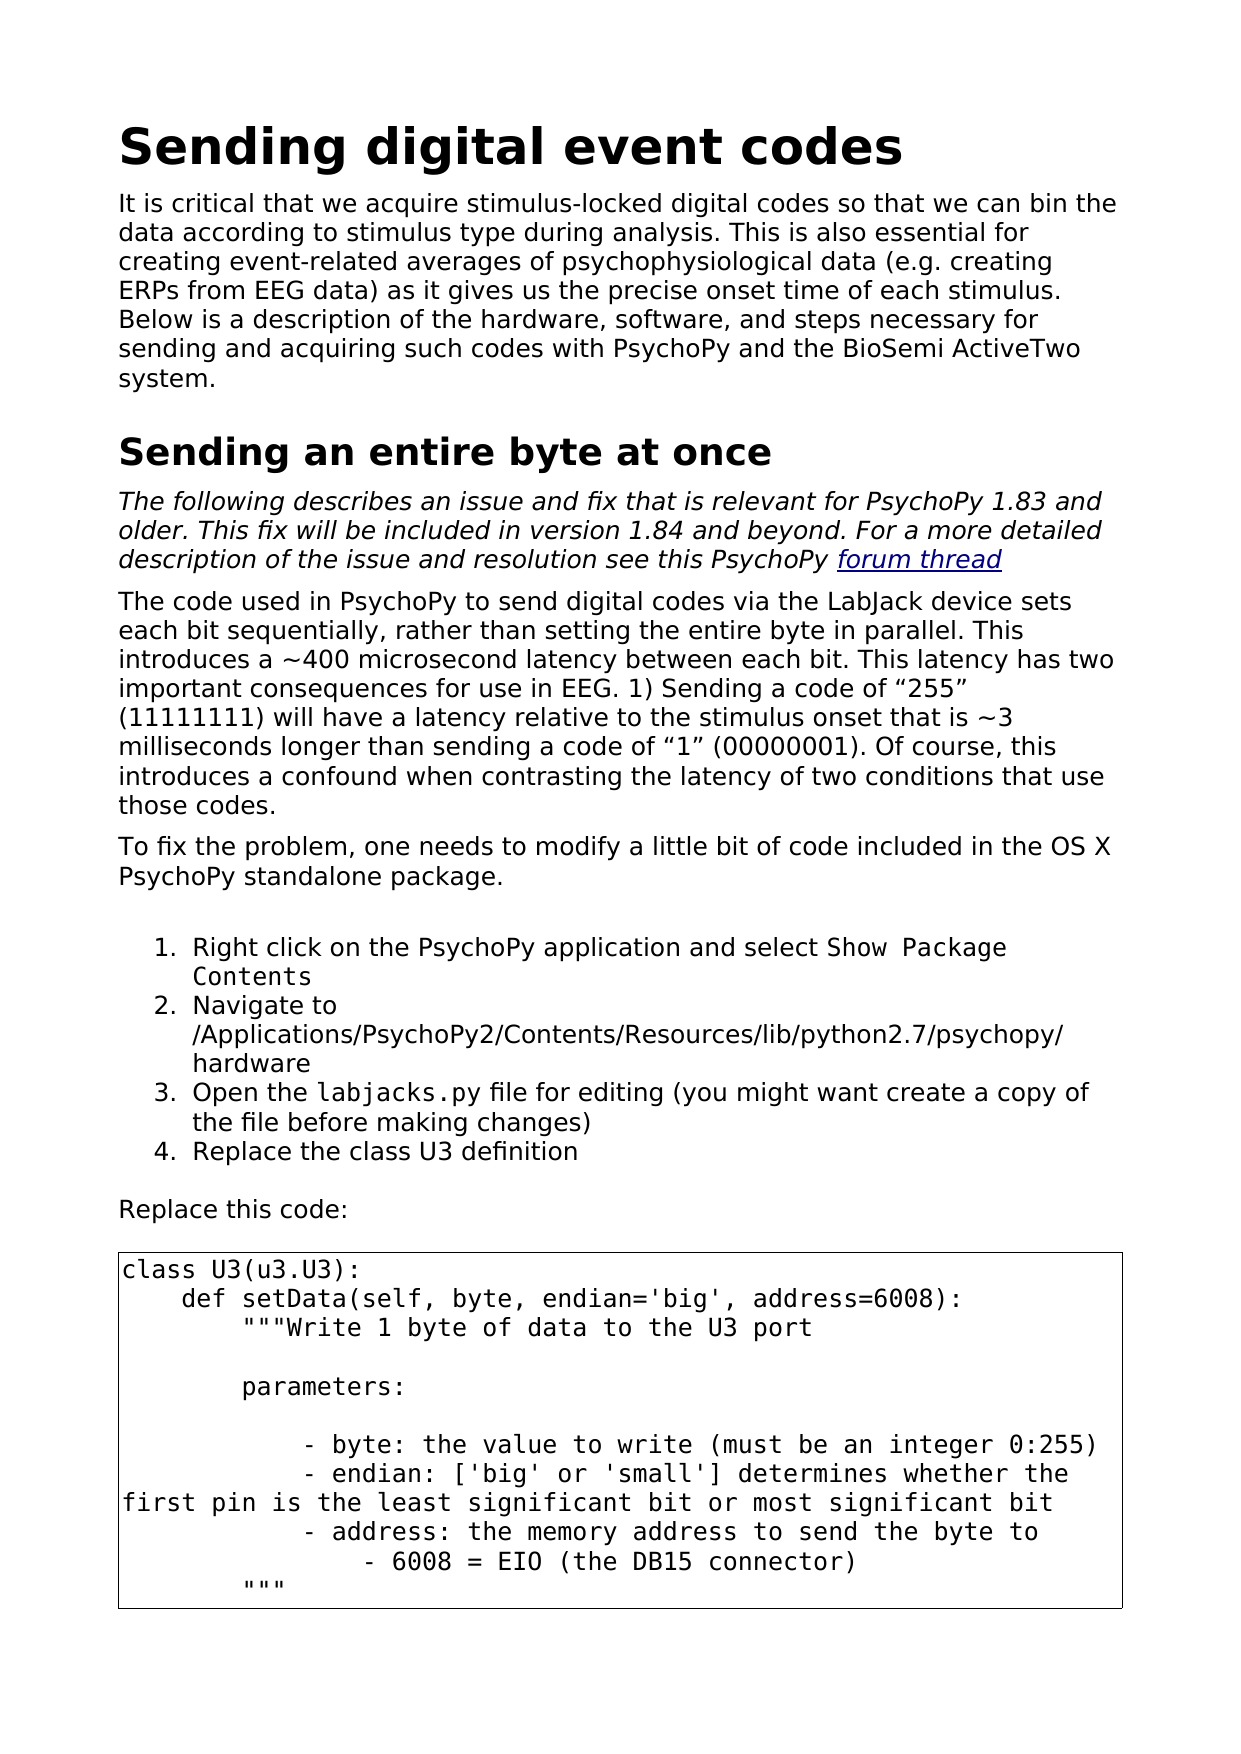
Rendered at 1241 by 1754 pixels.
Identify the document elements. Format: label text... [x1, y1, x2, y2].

list Replace the class U3 definition [177, 1137, 1122, 1166]
subtitle Sending an entire byte at once [118, 431, 1122, 474]
text Replace this code: [118, 1196, 1122, 1225]
text The code used in PsychoPy to send digital codes via the LabJack device sets each bit sequentially, rather than setting the entire byte in parallel. This introduces a ~400 microsecond latency between each bit. This latency has two important consequences for use in EEG. 1) Sending a code of “255” (11111111) will have a latency relative to the stimulus onset that is ~3 milliseconds longer than sending a code of “1” (00000001). Of course, this introduces a confound when contrasting the latency of two conditions that use those codes. [118, 587, 1122, 820]
subtitle Sending digital event codes [118, 118, 1122, 176]
text To fix the problem, one needs to modify a little bit of code included in the OS X PsychoPy standalone package. [118, 832, 1122, 891]
list Right click on the PsychoPy application and select Show Package Contents [177, 933, 1122, 991]
text The following describes an issue and fix that is relevant for PsychoPy 1.83 and older. This fix will be included in version 1.84 and beyond. For a more detailed description of the issue and resolution see this PsychoPy forum thread [118, 487, 1122, 574]
list Navigate to /Applications/PsychoPy2/Contents/Resources/lib/python2.7/psychopy/hardware [177, 991, 1122, 1079]
text It is critical that we acquire stimulus-locked digital codes so that we can bin the data according to stimulus type during analysis. This is also essential for creating event-related averages of psychophysiological data (e.g. creating ERPs from EEG data) as it gives us the precise onset time of each stimulus. Below is a description of the hardware, software, and steps necessary for sending and acquiring such codes with PsychoPy and the BioSemi ActiveTwo system. [118, 189, 1122, 393]
list Open the labjacks.py file for editing (you might want create a copy of the file before making changes) [177, 1079, 1122, 1137]
table_header class U3(u3.U3): def setData(self, byte, endian='big', address=6008): """Write 1 byte of data to the U3 port parameters: - byte: the value to write (must be an integer 0:255) - endian: ['big' or 'small'] determines whether the first pin is the least significant bit or most significant bit - address: the memory address to send the byte to - 6008 = EIO (the DB15 connector) """ [119, 1253, 1122, 1608]
